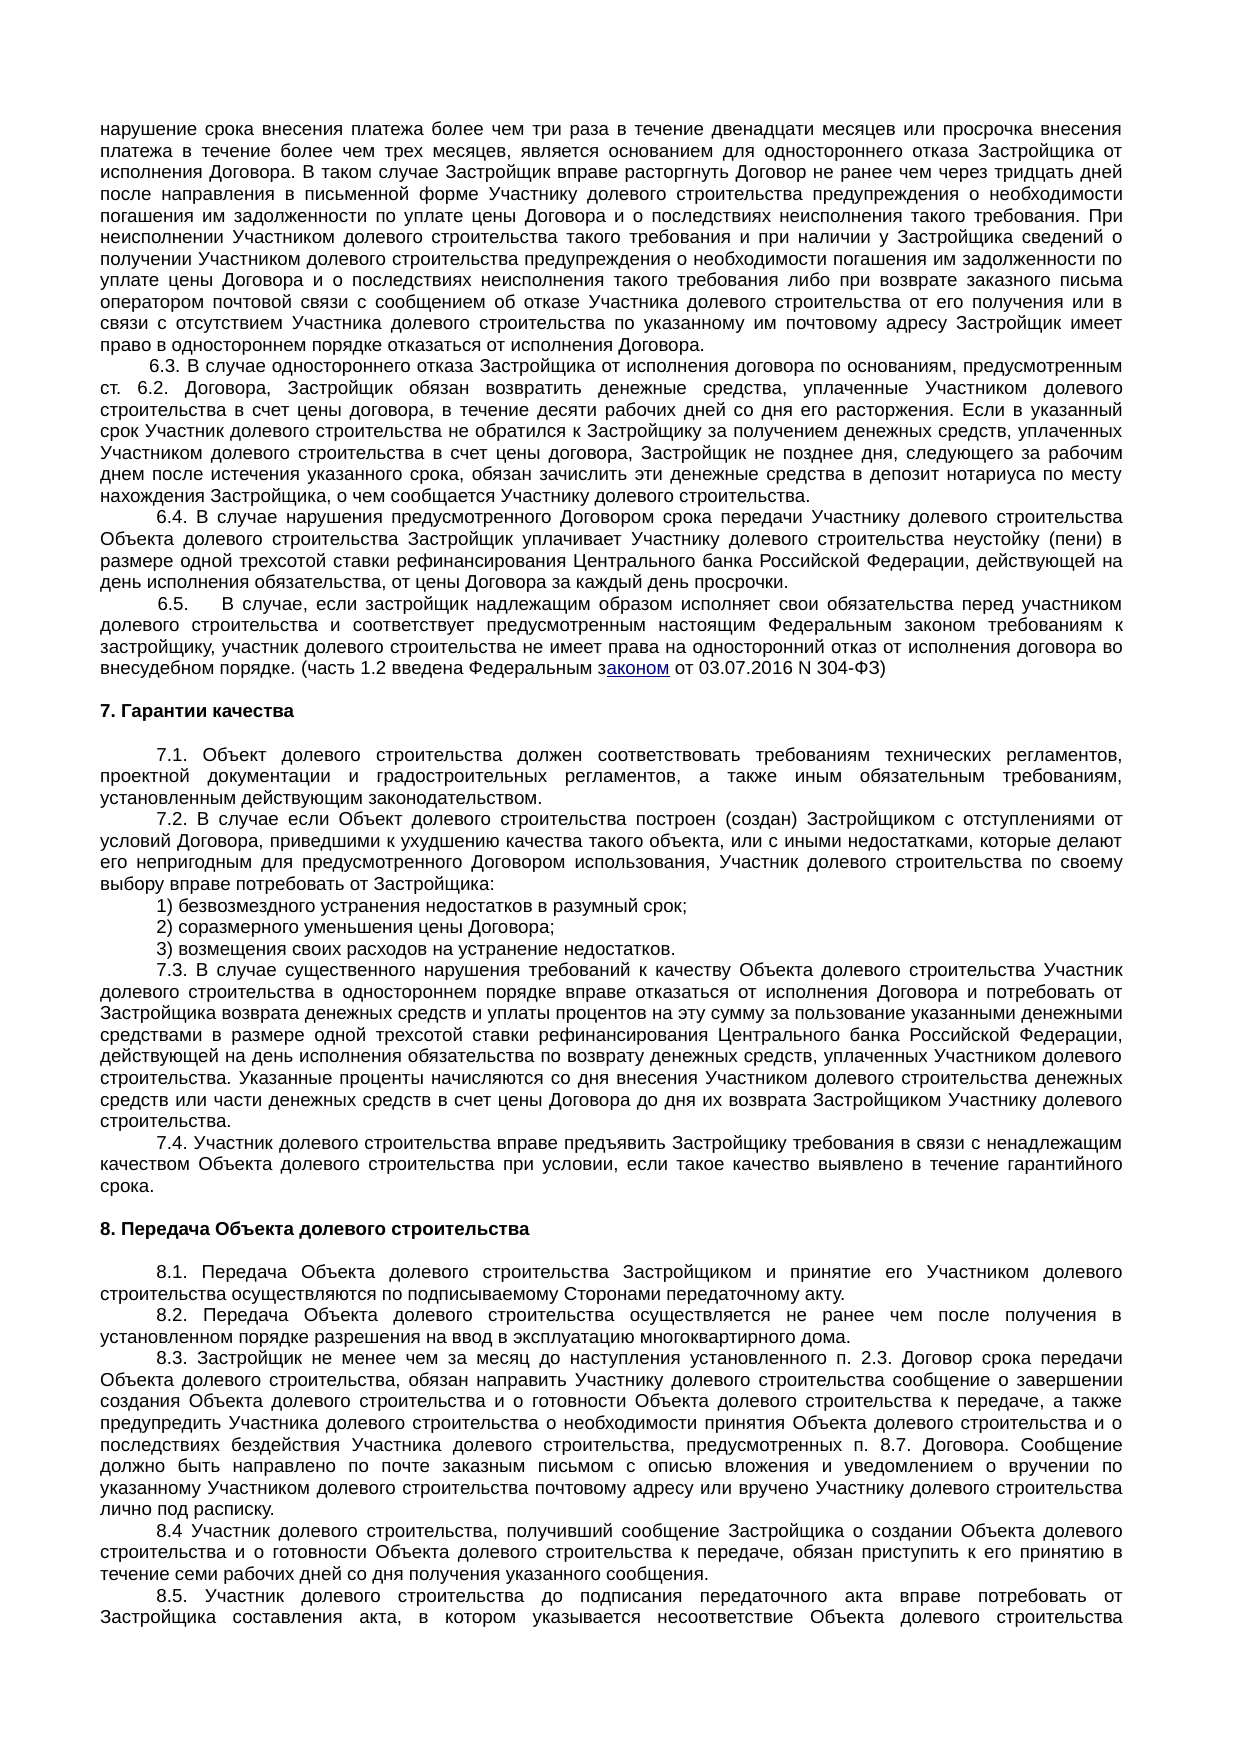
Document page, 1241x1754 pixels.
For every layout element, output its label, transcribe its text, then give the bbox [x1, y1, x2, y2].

text 7.4. Участник долевого строительства вправе предъявить Застройщику требования в связи с ненадлежащим качеством Объекта долевого строительства при условии, если такое качество выявлено в течение гарантийного срока. [100, 1132, 1123, 1196]
text 1) безвозмездного устранения недостатков в разумный срок; [100, 894, 1123, 916]
text 3) возмещения своих расходов на устранение недостатков. [100, 937, 1123, 959]
text 7. Гарантии качества [100, 700, 1123, 722]
text 7.3. В случае существенного нарушения требований к качеству Объекта долевого строительства Участник долевого строительства в одностороннем порядке вправе отказаться от исполнения Договора и потребовать от Застройщика возврата денежных средств и уплаты процентов на эту сумму за пользование указанными денежными средствами в размере одной трехсотой ставки рефинансирования Центрального банка Российской Федерации, действующей на день исполнения обязательства по возврату денежных средств, уплаченных Участником долевого строительства. Указанные проценты начисляются со дня внесения Участником долевого строительства денежных средств или части денежных средств в счет цены Договора до дня их возврата Застройщиком Участнику долевого строительства. [100, 959, 1123, 1132]
text 8.5. Участник долевого строительства до подписания передаточного акта вправе потребовать от Застройщика составления акта, в котором указывается несоответствие Объекта долевого строительства [100, 1584, 1123, 1627]
text 8.4 Участник долевого строительства, получивший сообщение Застройщика о создании Объекта долевого строительства и о готовности Объекта долевого строительства к передаче, обязан приступить к его принятию в течение семи рабочих дней со дня получения указанного сообщения. [100, 1520, 1123, 1584]
text 8. Передача Объекта долевого строительства [100, 1218, 1123, 1239]
list 6.5. В случае, если застройщик надлежащим образом исполняет свои обязательства перед участником долевого строительства и соответствует предусмотренным настоящим Федеральным законом требованиям к застройщику, участник долевого строительства не имеет права на односторонний отказ от исполнения договора во внесудебном порядке. (часть 1.2 введена Федеральным законом от 03.07.2016 N 304-ФЗ) [100, 592, 1123, 679]
text 6.4. В случае нарушения предусмотренного Договором срока передачи Участнику долевого строительства Объекта долевого строительства Застройщик уплачивает Участнику долевого строительства неустойку (пени) в размере одной трехсотой ставки рефинансирования Центрального банка Российской Федерации, действующей на день исполнения обязательства, от цены Договора за каждый день просрочки. [100, 506, 1123, 592]
text 8.3. Застройщик не менее чем за месяц до наступления установленного п. 2.3. Договор срока передачи Объекта долевого строительства, обязан направить Участнику долевого строительства сообщение о завершении создания Объекта долевого строительства и о готовности Объекта долевого строительства к передаче, а также предупредить Участника долевого строительства о необходимости принятия Объекта долевого строительства и о последствиях бездействия Участника долевого строительства, предусмотренных п. 8.7. Договора. Сообщение должно быть направлено по почте заказным письмом с описью вложения и уведомлением о вручении по указанному Участником долевого строительства почтовому адресу или вручено Участнику долевого строительства лично под расписку. [100, 1347, 1123, 1520]
text 8.2. Передача Объекта долевого строительства осуществляется не ранее чем после получения в установленном порядке разрешения на ввод в эксплуатацию многоквартирного дома. [100, 1304, 1123, 1347]
text 2) соразмерного уменьшения цены Договора; [100, 916, 1123, 937]
text 8.1. Передача Объекта долевого строительства Застройщиком и принятие его Участником долевого строительства осуществляются по подписываемому Сторонами передаточному акту. [100, 1261, 1123, 1304]
text 7.1. Объект долевого строительства должен соответствовать требованиям технических регламентов, проектной документации и градостроительных регламентов, а также иным обязательным требованиям, установленным действующим законодательством. [100, 743, 1123, 808]
text нарушение срока внесения платежа более чем три раза в течение двенадцати месяцев или просрочка внесения платежа в течение более чем трех месяцев, является основанием для одностороннего отказа Застройщика от исполнения Договора. В таком случае Застройщик вправе расторгнуть Договор не ранее чем через тридцать дней после направления в письменной форме Участнику долевого строительства предупреждения о необходимости погашения им задолженности по уплате цены Договора и о последствиях неисполнения такого требования. При неисполнении Участником долевого строительства такого требования и при наличии у Застройщика сведений о получении Участником долевого строительства предупреждения о необходимости погашения им задолженности по уплате цены Договора и о последствиях неисполнения такого требования либо при возврате заказного письма оператором почтовой связи с сообщением об отказе Участника долевого строительства от его получения или в связи с отсутствием Участника долевого строительства по указанному им почтовому адресу Застройщик имеет право в одностороннем порядке отказаться от исполнения Договора. [100, 118, 1123, 355]
text 6.3. В случае одностороннего отказа Застройщика от исполнения договора по основаниям, предусмотренным ст. 6.2. Договора, Застройщик обязан возвратить денежные средства, уплаченные Участником долевого строительства в счет цены договора, в течение десяти рабочих дней со дня его расторжения. Если в указанный срок Участник долевого строительства не обратился к Застройщику за получением денежных средств, уплаченных Участником долевого строительства в счет цены договора, Застройщик не позднее дня, следующего за рабочим днем после истечения указанного срока, обязан зачислить эти денежные средства в депозит нотариуса по месту нахождения Застройщика, о чем сообщается Участнику долевого строительства. [100, 355, 1123, 506]
text 7.2. В случае если Объект долевого строительства построен (создан) Застройщиком с отступлениями от условий Договора, приведшими к ухудшению качества такого объекта, или с иными недостатками, которые делают его непригодным для предусмотренного Договором использования, Участник долевого строительства по своему выбору вправе потребовать от Застройщика: [100, 808, 1123, 894]
